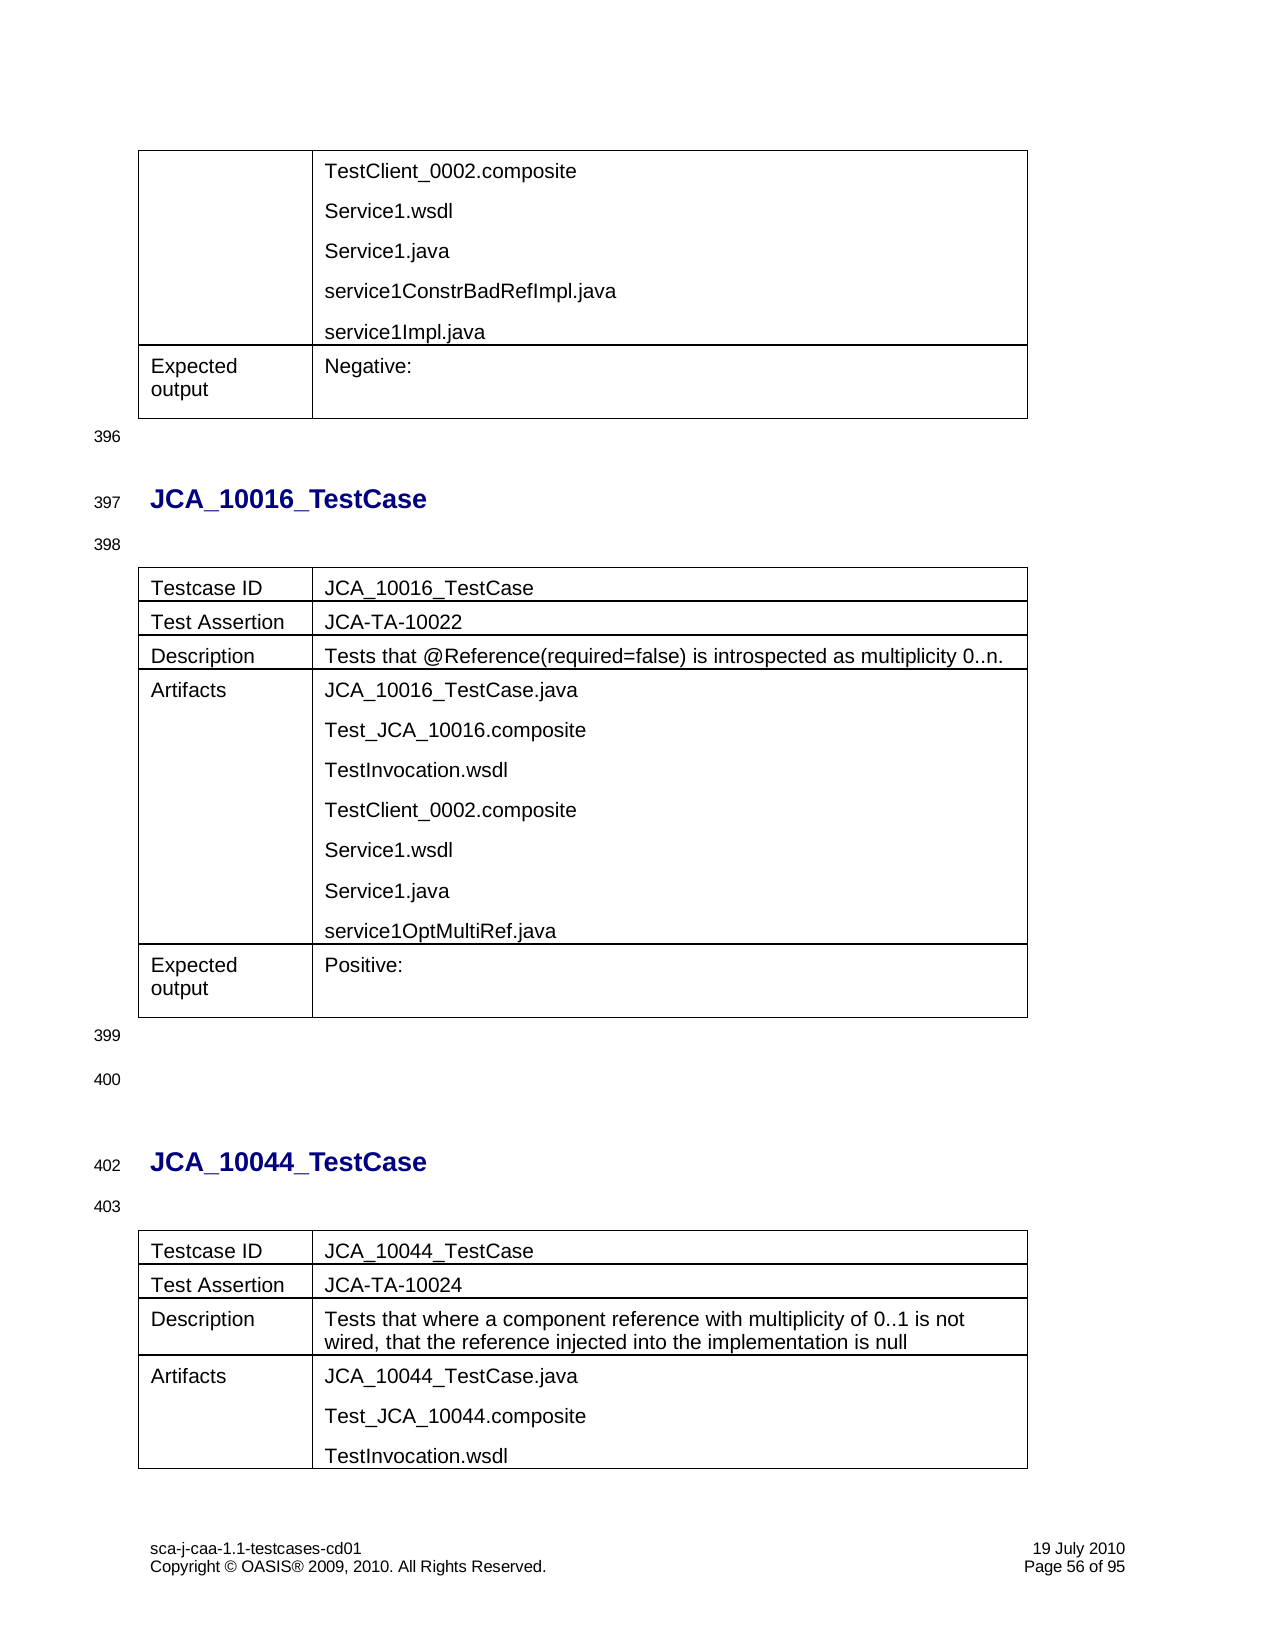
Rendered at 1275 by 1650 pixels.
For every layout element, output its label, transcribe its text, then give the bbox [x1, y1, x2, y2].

table_cell Positive: [313, 945, 1027, 1017]
table_cell Tests that where a component reference with multiplicity of 0..1 is not wired, that the reference injected into the implementation is null [313, 1299, 1027, 1354]
table_cell Negative: [313, 346, 1027, 418]
table_cell Artifacts [139, 670, 312, 943]
table_cell Description [139, 636, 312, 668]
table_header JCA_10044_TestCase [313, 1231, 1027, 1263]
table_cell Test Assertion [139, 602, 312, 634]
table_cell Artifacts [139, 1356, 312, 1468]
table_header Testcase ID [139, 1231, 312, 1263]
table_header Testcase ID [139, 568, 312, 600]
table_cell Expected output [139, 945, 312, 1017]
table_cell Description [139, 1299, 312, 1354]
table_cell TestClient_0002.composite Service1.wsdl Service1.java service1ConstrBadRefImpl.java service1Impl.java [313, 151, 1027, 344]
table_cell JCA-TA-10022 [313, 602, 1027, 634]
subtitle JCA_10016_TestCase [150, 484, 1125, 514]
table_cell JCA-TA-10024 [313, 1265, 1027, 1297]
table_cell JCA_10016_TestCase.java Test_JCA_10016.composite TestInvocation.wsdl TestClient_0002.composite Service1.wsdl Service1.java service1OptMultiRef.java [313, 670, 1027, 943]
table_cell JCA_10044_TestCase.java Test_JCA_10044.composite TestInvocation.wsdl [313, 1356, 1027, 1468]
table_cell [139, 151, 312, 344]
table_cell Test Assertion [139, 1265, 312, 1297]
subtitle JCA_10044_TestCase [150, 1147, 1125, 1177]
table_cell Expected output [139, 346, 312, 418]
table_cell Tests that @Reference(required=false) is introspected as multiplicity 0..n. [313, 636, 1027, 668]
table_header JCA_10016_TestCase [313, 568, 1027, 600]
